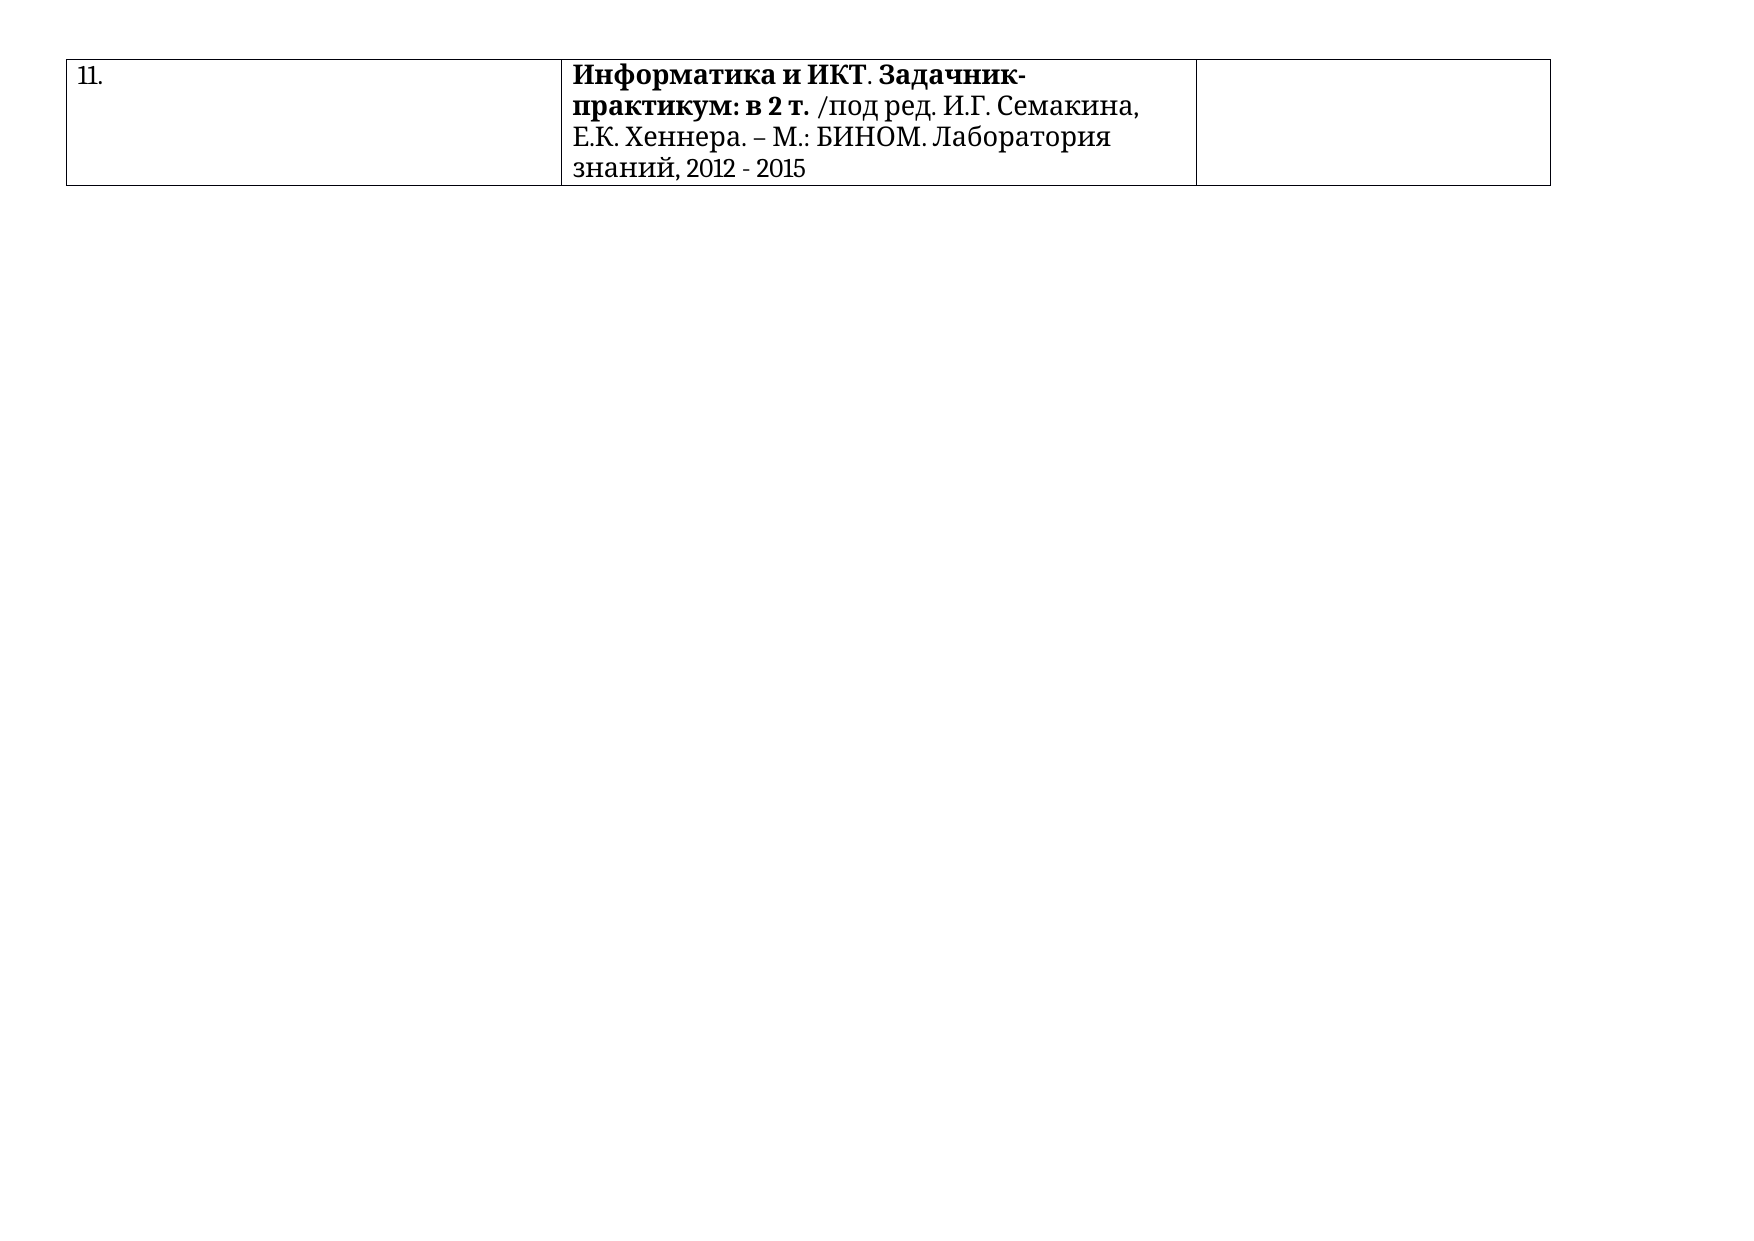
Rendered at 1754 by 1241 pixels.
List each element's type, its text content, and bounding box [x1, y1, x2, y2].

table_cell 11. [67, 60, 561, 185]
table_cell Информатика и ИКТ. Задачник-практикум: в 2 т. /под ред. И.Г. Семакина, Е.К. Хеннера. – М.: БИНОМ. Лаборатория знаний, 2012 - 2015 [562, 60, 1196, 185]
table_cell [1197, 60, 1550, 185]
